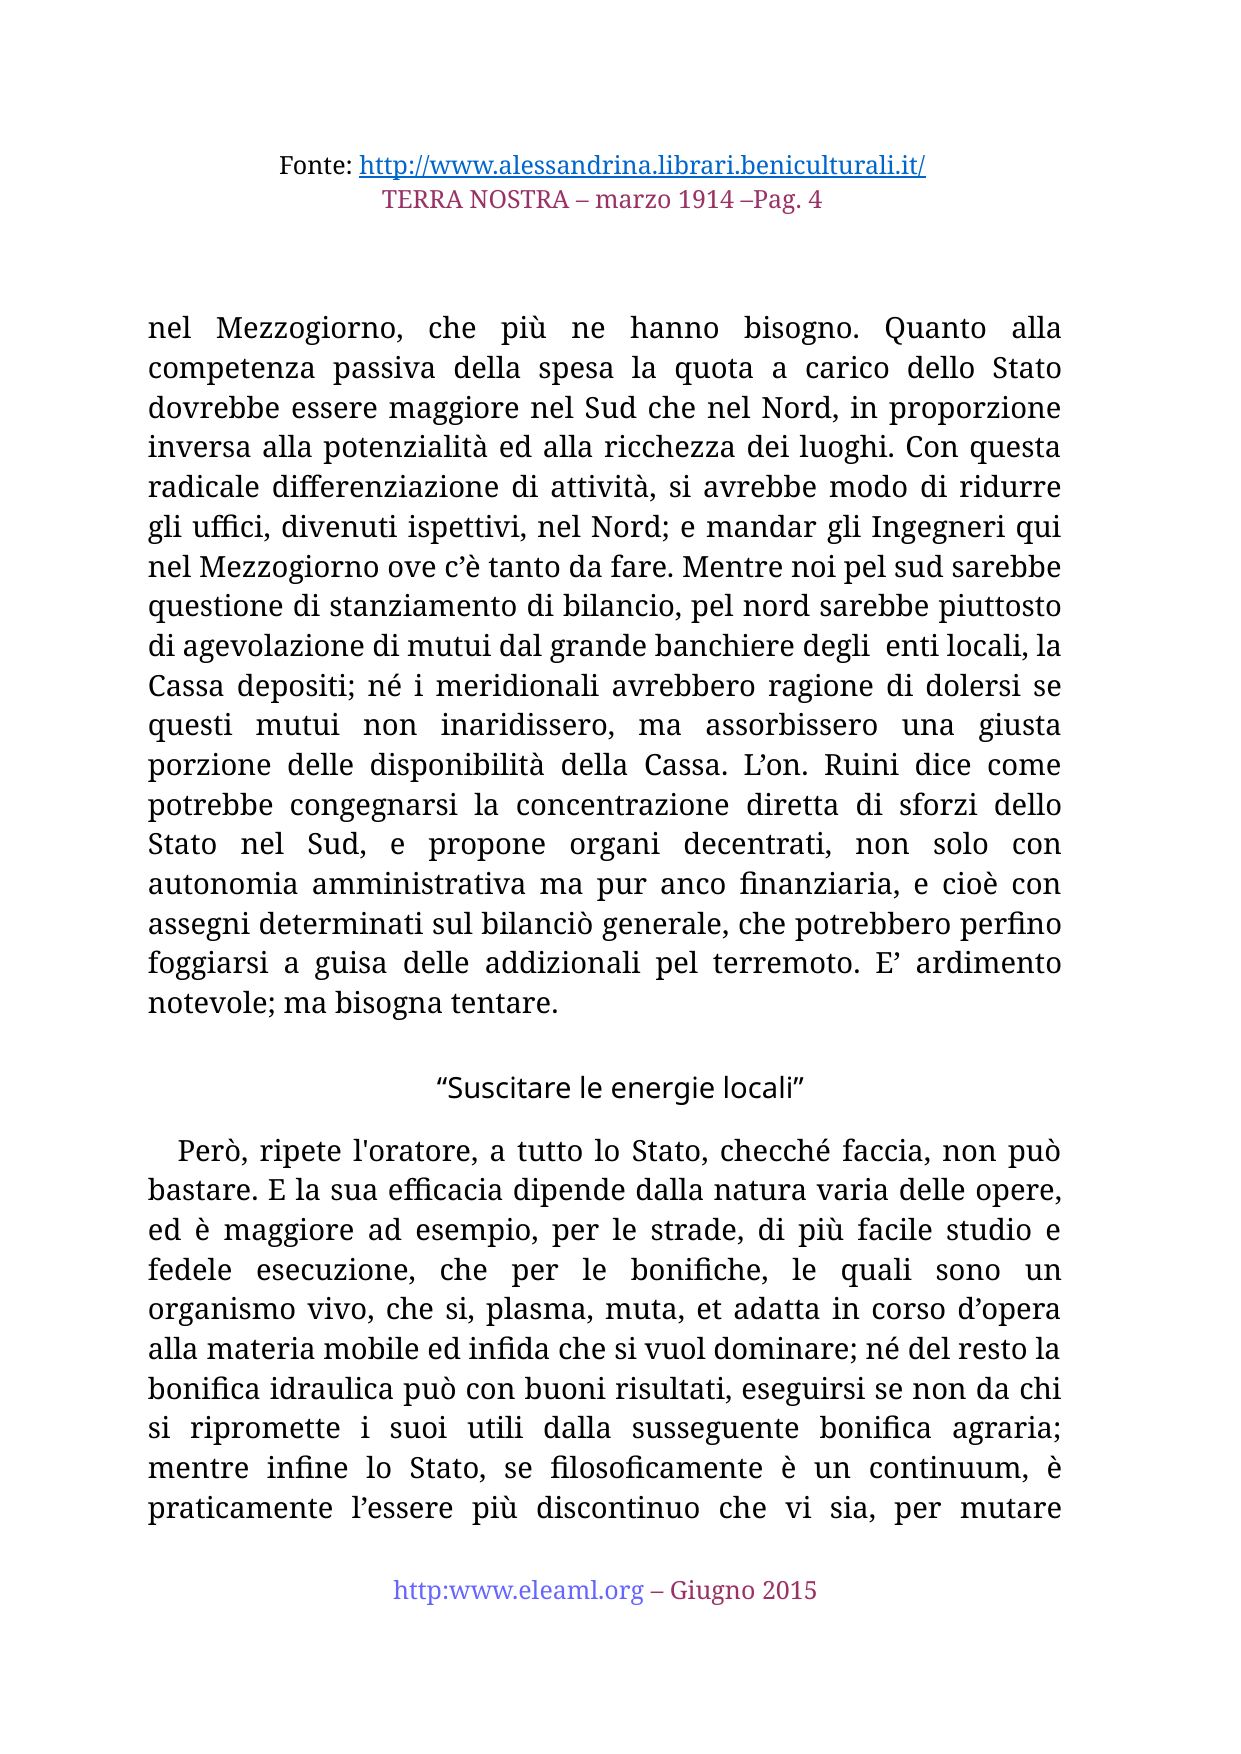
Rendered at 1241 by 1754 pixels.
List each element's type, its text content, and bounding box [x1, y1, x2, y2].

text nel Mezzogiorno, che più ne hanno bisogno. Quanto alla competenza passiva della spesa la quota a carico dello Stato dovrebbe essere maggiore nel Sud che nel Nord, in proporzione inversa alla potenzialità ed alla ricchezza dei luoghi. Con questa radicale differenziazione di attività, si avrebbe modo di ridurre gli uffici, divenuti ispettivi, nel Nord; e mandar gli Ingegneri qui nel Mezzogiorno ove c’è tanto da fare. Mentre noi pel sud sarebbe questione di stanziamento di bilancio, pel nord sarebbe piuttosto di agevolazione di mutui dal grande banchiere degli enti locali, la Cassa depositi; né i meridionali avrebbero ragione di dolersi se questi mutui non inaridissero, ma assorbissero una giusta porzione delle disponibilità della Cassa. L’on. Ruini dice come potrebbe congegnarsi la concentrazione diretta di sforzi dello Stato nel Sud, e propone organi decentrati, non solo con autonomia amministrativa ma pur anco finanziaria, e cioè con assegni determinati sul bilanciò generale, che potrebbero perfino foggiarsi a guisa delle addizionali pel terremoto. E’ ardimento notevole; ma bisogna tentare. [148, 308, 1063, 1022]
text “Suscitare le energie locali” [148, 1067, 1063, 1107]
text Però, ripete l'oratore, a tutto lo Stato, checché faccia, non può bastare. E la sua efficacia dipende dalla natura varia delle opere, ed è maggiore ad esempio, per le strade, di più facile studio e fedele esecuzione, che per le bonifiche, le quali sono un organismo vivo, che si, plasma, muta, et adatta in corso d’opera alla materia mobile ed infida che si vuol dominare; né del resto la bonifica idraulica può con buoni risultati, eseguirsi se non da chi si ripromette i suoi utili dalla susseguente bonifica agraria; mentre infine lo Stato, se filosoficamente è un continuum, è praticamente l’essere più discontinuo che vi sia, per mutare [148, 1130, 1063, 1527]
